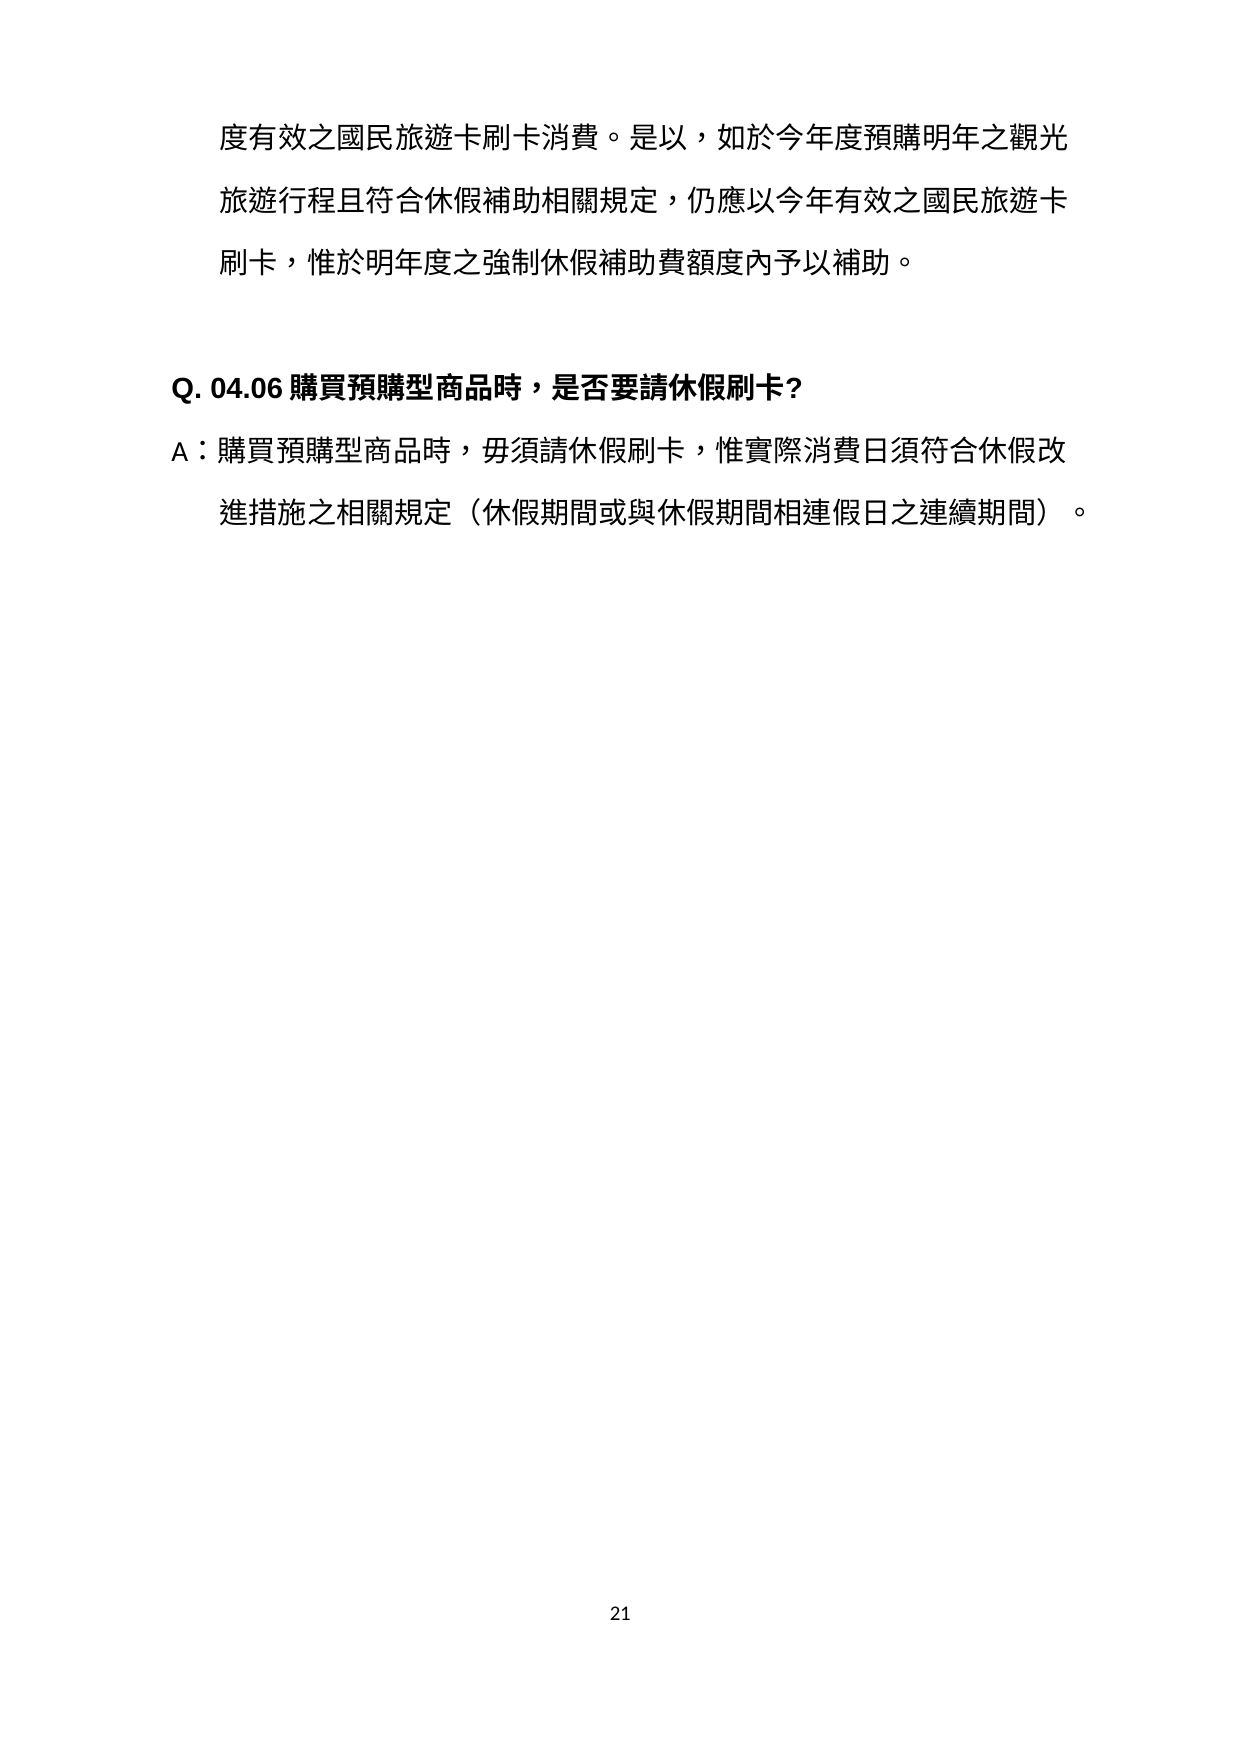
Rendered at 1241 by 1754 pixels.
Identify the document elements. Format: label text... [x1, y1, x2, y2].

text 度有效之國民旅遊卡刷卡消費。是以，如於今年度預購明年之觀光旅遊行程且符合休假補助相關規定，仍應以今年有效之國民旅遊卡刷卡，惟於明年度之強制休假補助費額度內予以補助。 [171, 94, 1069, 282]
text Q. 04.06購買預購型商品時，是否要請休假刷卡? [171, 344, 1069, 407]
text A：購買預購型商品時，毋須請休假刷卡，惟實際消費日須符合休假改進措施之相關規定（休假期間或與休假期間相連假日之連續期間）。 [171, 407, 1069, 532]
